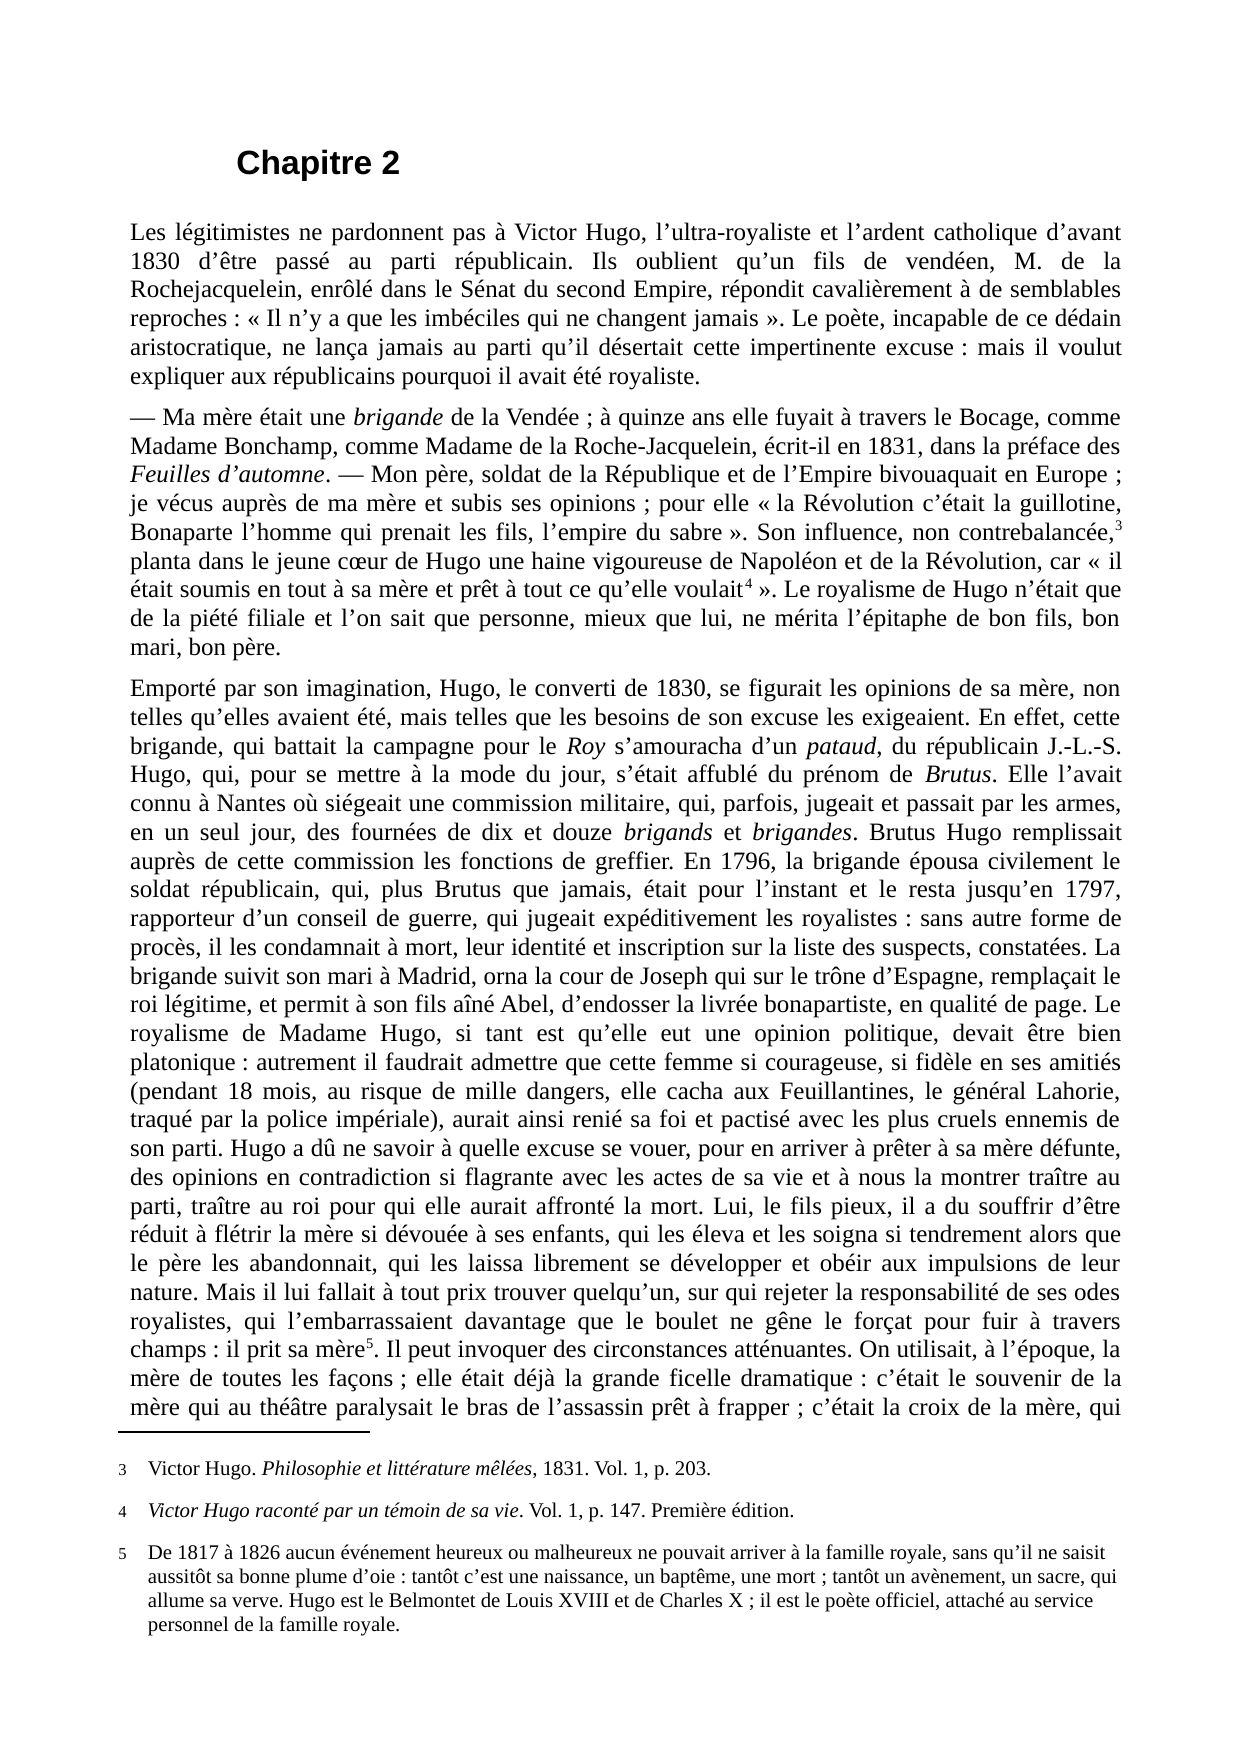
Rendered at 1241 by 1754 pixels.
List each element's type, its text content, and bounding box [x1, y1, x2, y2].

text Emporté par son imagination, Hugo, le converti de 1830, se figurait les opinions de sa mère, non telles qu’elles avaient été, mais telles que les besoins de son excuse les exigeaient. En effet, cette brigande, qui battait la campagne pour le Roy s’amouracha d’un pataud, du républicain J.-L.-S. Hugo, qui, pour se mettre à la mode du jour, s’était affublé du prénom de Brutus. Elle l’avait connu à Nantes où siégeait une commission militaire, qui, parfois, jugeait et passait par les armes, en un seul jour, des fournées de dix et douze brigands et brigandes. Brutus Hugo remplissait auprès de cette commission les fonctions de greffier. En 1796, la brigande épousa civilement le soldat républicain, qui, plus Brutus que jamais, était pour l’instant et le resta jusqu’en 1797, rapporteur d’un conseil de guerre, qui jugeait expéditivement les royalistes : sans autre forme de procès, il les condamnait à mort, leur identité et inscription sur la liste des suspects, constatées. La brigande suivit son mari à Madrid, orna la cour de Joseph qui sur le trône d’Espagne, remplaçait le roi légitime, et permit à son fils aîné Abel, d’endosser la livrée bonapartiste, en qualité de page. Le royalisme de Madame Hugo, si tant est qu’elle eut une opinion politique, devait être bien platonique : autrement il faudrait admettre que cette femme si courageuse, si fidèle en ses amitiés (pendant 18 mois, au risque de mille dangers, elle cacha aux Feuillantines, le général Lahorie, traqué par la police impériale), aurait ainsi renié sa foi et pactisé avec les plus cruels ennemis de son parti. Hugo a dû ne savoir à quelle excuse se vouer, pour en arriver à prêter à sa mère défunte, des opinions en contradiction si flagrante avec les actes de sa vie et à nous la montrer traître au parti, traître au roi pour qui elle aurait affronté la mort. Lui, le fils pieux, il a du souffrir d’être réduit à flétrir la mère si dévouée à ses enfants, qui les éleva et les soigna si tendrement alors que le père les abandonnait, qui les laissa librement se développer et obéir aux impulsions de leur nature. Mais il lui fallait à tout prix trouver quelqu’un, sur qui rejeter la responsabilité de ses odes royalistes, qui l’embarrassaient davantage que le boulet ne gêne le forçat pour fuir à travers champs : il prit sa mère. Il peut invoquer des circonstances atténuantes. On utilisait, à l’époque, la mère de toutes les façons ; elle était déjà la grande ficelle dramatique : c’était le souvenir de la mère qui au théâtre paralysait le bras de l’assassin prêt à frapper ; c’était la croix de la mère, qui [130, 673, 1122, 1421]
subtitle Chapitre 2 [236, 143, 1122, 182]
text Victor Hugo raconté par un témoin de sa vie. Vol. 1, p. 147. Première édition. [118, 1498, 1122, 1522]
text De 1817 à 1826 aucun événement heureux ou malheureux ne pouvait arriver à la famille royale, sans qu’il ne saisit aussitôt sa bonne plume d’oie : tantôt c’est une naissance, un baptême, une mort ; tantôt un avènement, un sacre, qui allume sa verve. Hugo est le Belmontet de Louis XVIII et de Charles X ; il est le poète officiel, attaché au service personnel de la famille royale. [118, 1539, 1122, 1636]
text — Ma mère était une brigande de la Vendée ; à quinze ans elle fuyait à travers le Bocage, comme Madame Bonchamp, comme Madame de la Roche-Jacquelein, écrit-il en 1831, dans la préface des Feuilles d’automne. — Mon père, soldat de la République et de l’Empire bivouaquait en Europe ; je vécus auprès de ma mère et subis ses opinions ; pour elle « la Révolution c’était la guillotine, Bonaparte l’homme qui prenait les fils, l’empire du sabre ». Son influence, non contrebalancée, planta dans le jeune cœur de Hugo une haine vigoureuse de Napoléon et de la Révolution, car « il était soumis en tout à sa mère et prêt à tout ce qu’elle voulait ». Le royalisme de Hugo n’était que de la piété filiale et l’on sait que personne, mieux que lui, ne mérita l’épitaphe de bon fils, bon mari, bon père. [130, 402, 1122, 661]
text Les légitimistes ne pardonnent pas à Victor Hugo, l’ultra-royaliste et l’ardent catholique d’avant 1830 d’être passé au parti républicain. Ils oublient qu’un fils de vendéen, M. de la Rochejacquelein, enrôlé dans le Sénat du second Empire, répondit cavalièrement à de semblables reproches : « Il n’y a que les imbéciles qui ne changent jamais ». Le poète, incapable de ce dédain aristocratique, ne lança jamais au parti qu’il désertait cette impertinente excuse : mais il voulut expliquer aux républicains pourquoi il avait été royaliste. [130, 217, 1122, 389]
text Victor Hugo. Philosophie et littérature mêlées, 1831. Vol. 1, p. 203. [118, 1456, 1122, 1480]
